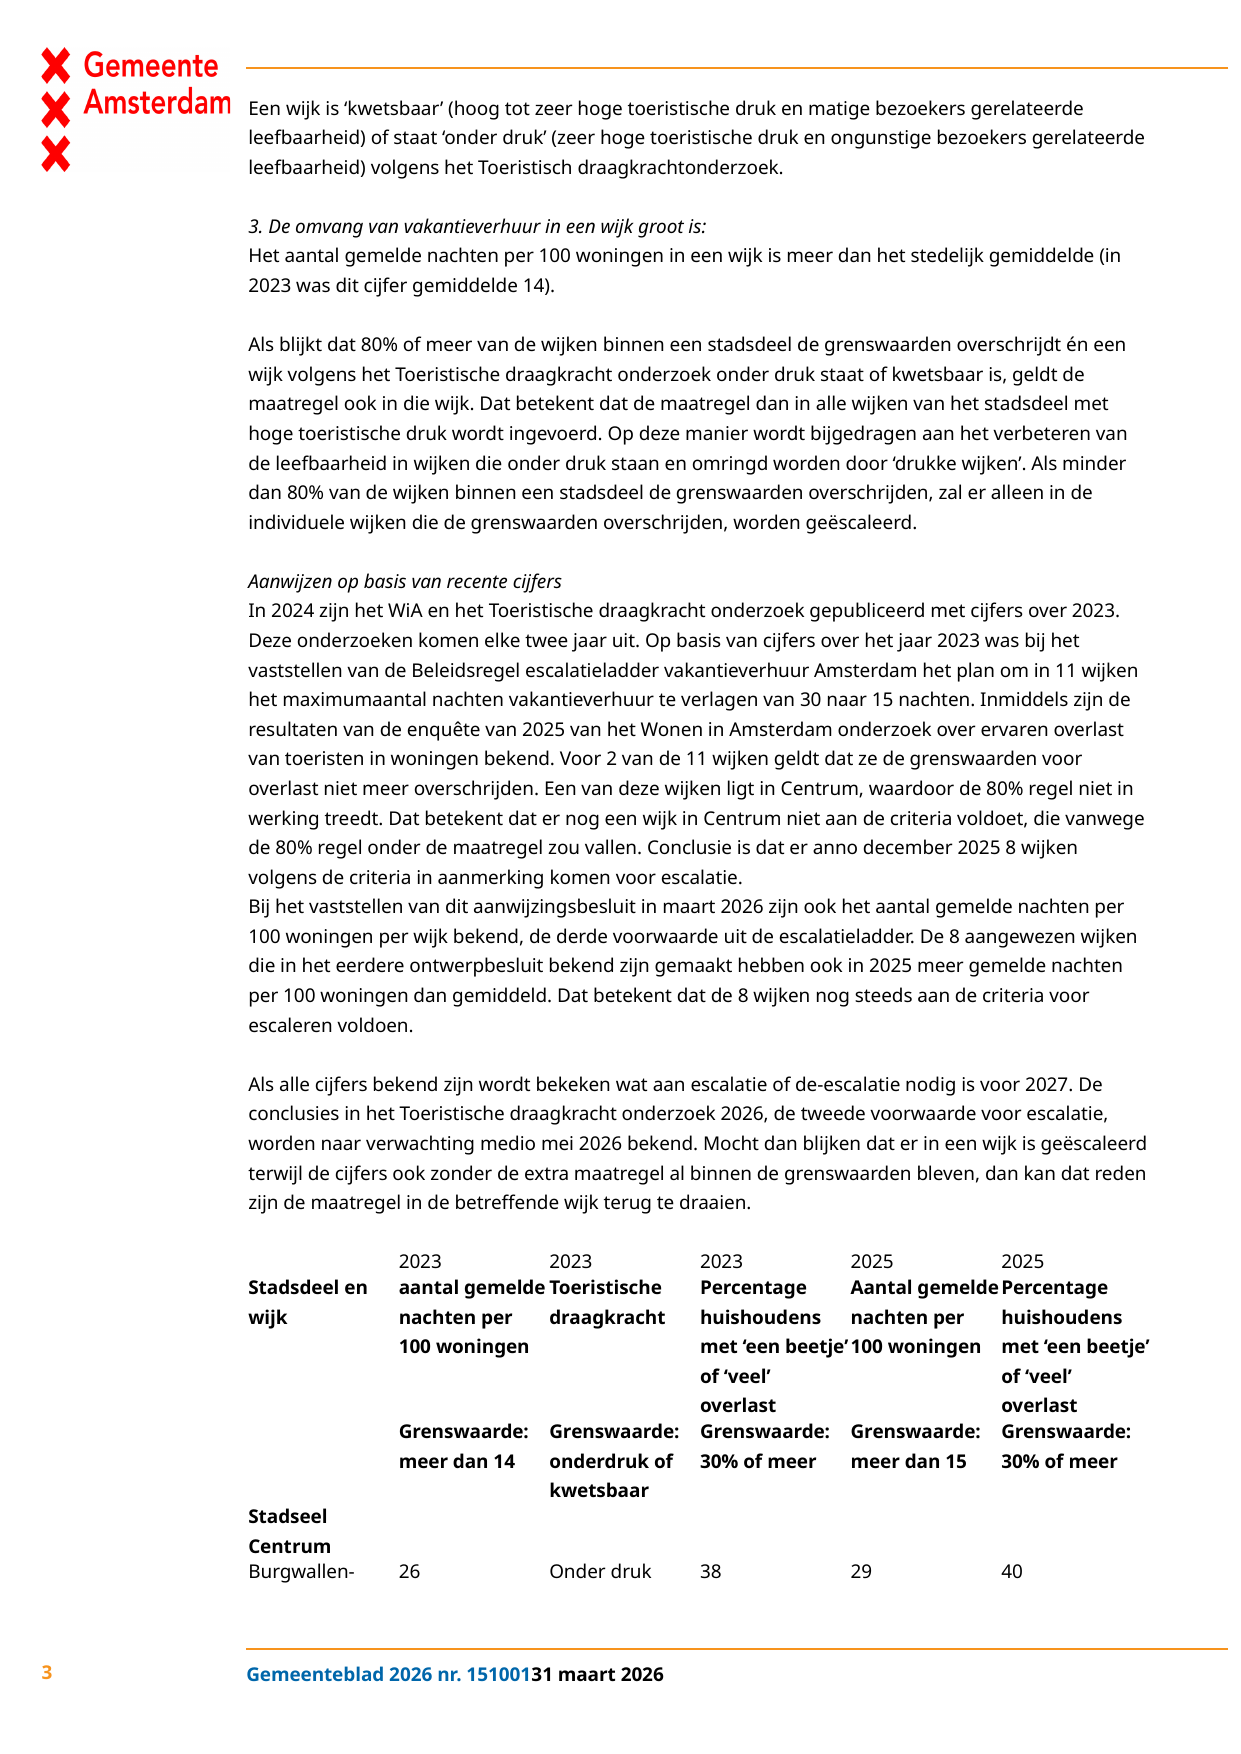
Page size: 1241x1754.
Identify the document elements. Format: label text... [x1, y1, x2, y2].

text In 2024 zijn het WiA en het Toeristische draagkracht onderzoek gepubliceerd met cijfers over 2023. Deze onderzoeken komen elke twee jaar uit. Op basis van cijfers over het jaar 2023 was bij het vaststellen van de Beleidsregel escalatieladder vakantieverhuur Amsterdam het plan om in 11 wijken het maximumaantal nachten vakantieverhuur te verlagen van 30 naar 15 nachten. Inmiddels zijn de resultaten van de enquête van 2025 van het Wonen in Amsterdam onderzoek over ervaren overlast van toeristen in woningen bekend. Voor 2 van de 11 wijken geldt dat ze de grenswaarden voor overlast niet meer overschrijden. Een van deze wijken ligt in Centrum, waardoor de 80% regel niet in werking treedt. Dat betekent dat er nog een wijk in Centrum niet aan de criteria voldoet, die vanwege de 80% regel onder de maatregel zou vallen. Conclusie is dat er anno december 2025 8 wijken volgens de criteria in aanmerking komen voor escalatie. [248, 598, 1152, 890]
text Als alle cijfers bekend zijn wordt bekeken wat aan escalatie of de-escalatie nodig is voor 2027. De conclusies in het Toeristische draagkracht onderzoek 2026, de tweede voorwaarde voor escalatie, worden naar verwachting medio mei 2026 bekend. Mocht dan blijken dat er in een wijk is geëscaleerd terwijl de cijfers ook zonder de extra maatregel al binnen de grenswaarden bleven, dan kan dat reden zijn de maatregel in de betreffende wijk terug te draaien. [248, 1071, 1152, 1215]
table_cell Grenswaarde: meer dan 14 [399, 1419, 549, 1503]
table_cell [700, 1503, 850, 1559]
table_cell aantal gemelde nachten per 100 woningen [399, 1274, 549, 1418]
table_header 2025 [1001, 1249, 1152, 1274]
table_header 2023 [549, 1249, 700, 1274]
table_cell [248, 1419, 398, 1503]
table_cell Toeristische draagkracht [549, 1274, 700, 1418]
table_cell 29 [850, 1559, 1001, 1584]
table_cell 38 [700, 1559, 850, 1584]
table_cell [549, 1503, 700, 1559]
text Een wijk is ‘kwetsbaar’ (hoog tot zeer hoge toeristische druk en matige bezoekers gerelateerde leefbaarheid) of staat ‘onder druk’ (zeer hoge toeristische druk en ongunstige bezoekers gerelateerde leefbaarheid) volgens het Toeristisch draagkrachtonderzoek. [248, 95, 1152, 180]
table_cell Onder druk [549, 1559, 700, 1584]
text 3. De omvang van vakantieverhuur in een wijk groot is: [248, 213, 1152, 239]
text Aanwijzen op basis van recente cijfers [248, 568, 1152, 594]
table_cell 40 [1001, 1559, 1152, 1584]
table_cell Burgwallen- [248, 1559, 398, 1584]
table_cell Grenswaarde: 30% of meer [1001, 1419, 1152, 1503]
table_header 2025 [850, 1249, 1001, 1274]
table_cell 26 [399, 1559, 549, 1584]
table_cell Stadsdeel en wijk [248, 1274, 398, 1418]
table_cell Aantal gemelde nachten per 100 woningen [850, 1274, 1001, 1418]
table_cell Percentage huishoudens met ‘een beetje’ of ‘veel’ overlast [1001, 1274, 1152, 1418]
table_header 2023 [399, 1249, 549, 1274]
table_header [248, 1249, 398, 1274]
table_cell [1001, 1503, 1152, 1559]
table_cell Percentage huishoudens met ‘een beetje’ of ‘veel’ overlast [700, 1274, 850, 1418]
picture [41, 47, 231, 172]
table_cell Grenswaarde: meer dan 15 [850, 1419, 1001, 1503]
table_cell [399, 1503, 549, 1559]
table_cell Grenswaarde: 30% of meer [700, 1419, 850, 1503]
table_cell Stadseel Centrum [248, 1503, 398, 1559]
table_cell [850, 1503, 1001, 1559]
text Bij het vaststellen van dit aanwijzingsbesluit in maart 2026 zijn ook het aantal gemelde nachten per 100 woningen per wijk bekend, de derde voorwaarde uit de escalatieladder. De 8 aangewezen wijken die in het eerdere ontwerpbesluit bekend zijn gemaakt hebben ook in 2025 meer gemelde nachten per 100 woningen dan gemiddeld. Dat betekent dat de 8 wijken nog steeds aan de criteria voor escaleren voldoen. [248, 893, 1152, 1038]
table_header 2023 [700, 1249, 850, 1274]
table_cell Grenswaarde: onderdruk of kwetsbaar [549, 1419, 700, 1503]
text Als blijkt dat 80% of meer van de wijken binnen een stadsdeel de grenswaarden overschrijdt én een wijk volgens het Toeristische draagkracht onderzoek onder druk staat of kwetsbaar is, geldt de maatregel ook in die wijk. Dat betekent dat de maatregel dan in alle wijken van het stadsdeel met hoge toeristische druk wordt ingevoerd. Op deze manier wordt bijgedragen aan het verbeteren van de leefbaarheid in wijken die onder druk staan en omringd worden door ‘drukke wijken’. Als minder dan 80% van de wijken binnen een stadsdeel de grenswaarden overschrijden, zal er alleen in de individuele wijken die de grenswaarden overschrijden, worden geëscaleerd. [248, 331, 1152, 535]
text Het aantal gemelde nachten per 100 woningen in een wijk is meer dan het stedelijk gemiddelde (in 2023 was dit cijfer gemiddelde 14). [248, 243, 1152, 298]
